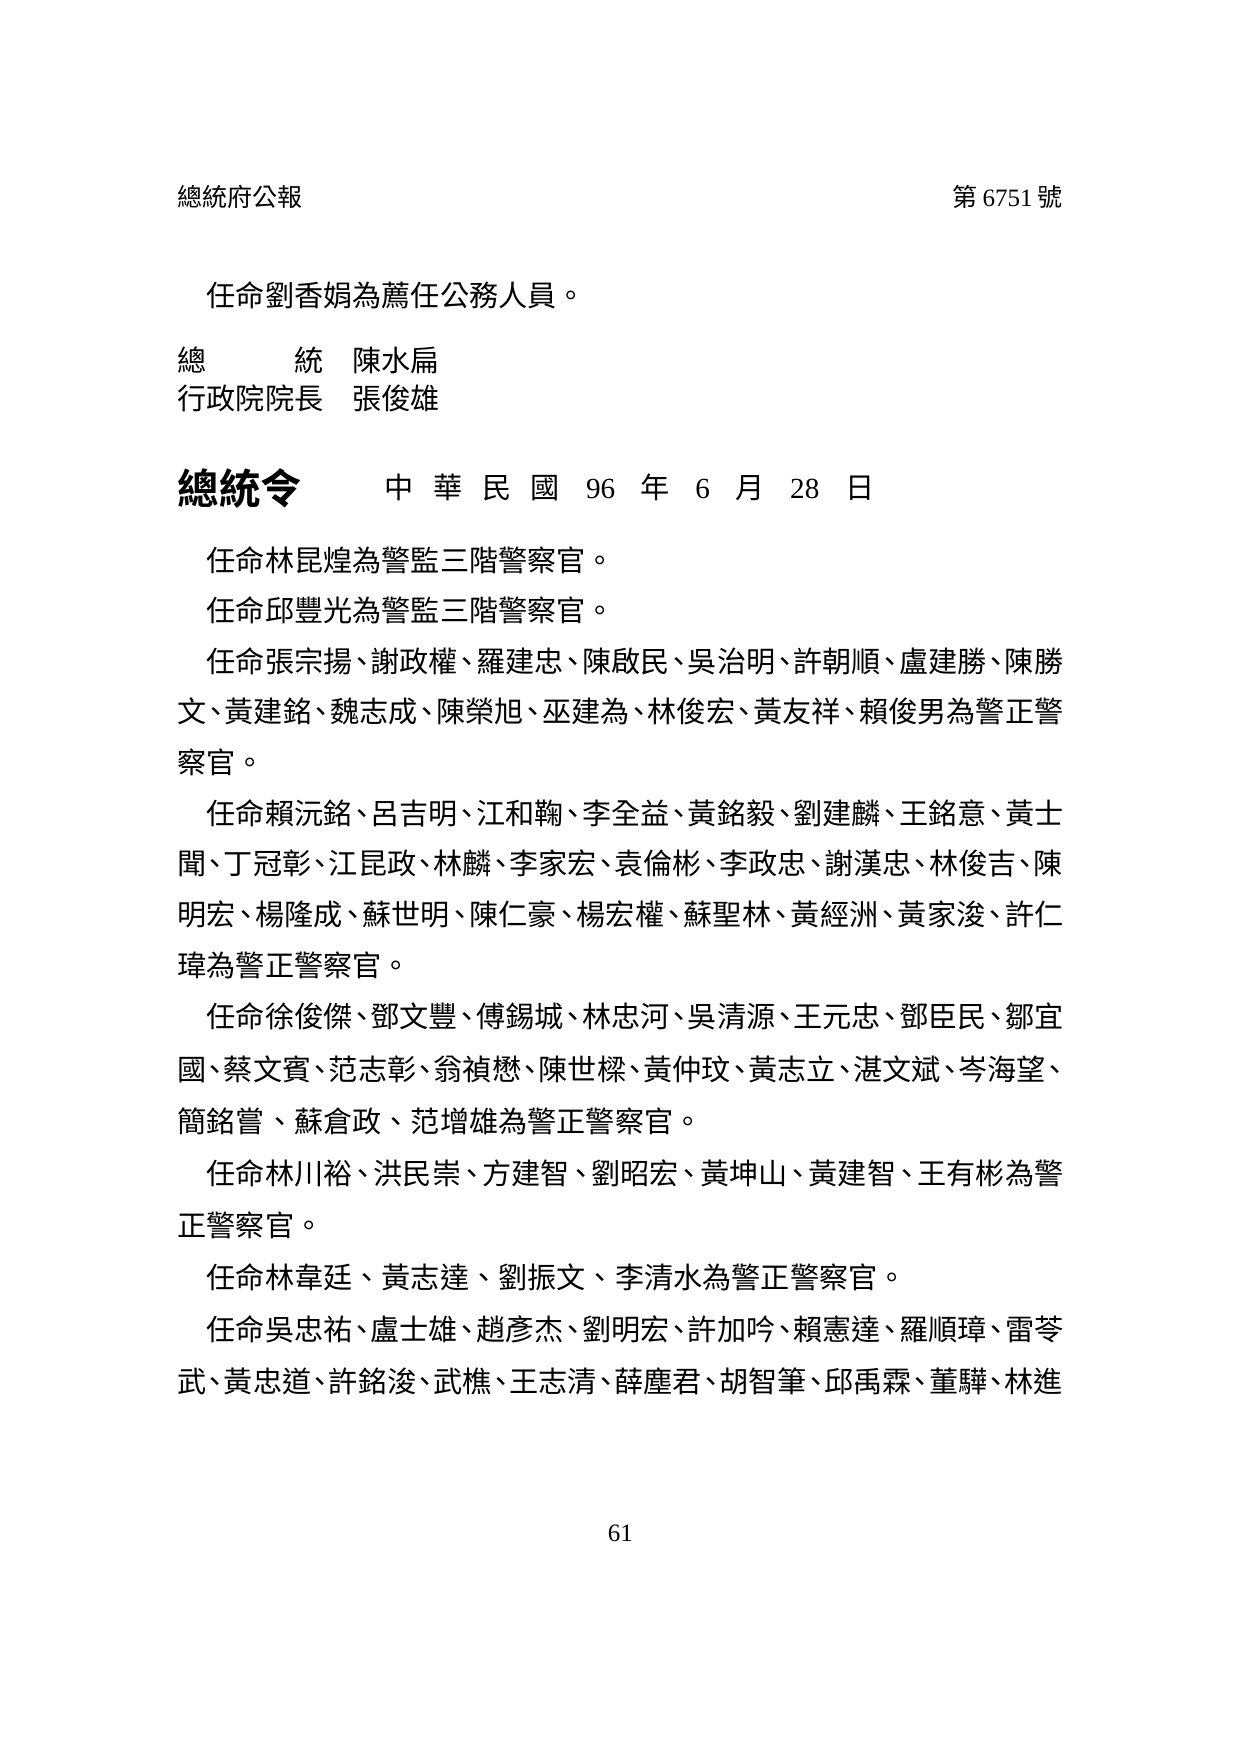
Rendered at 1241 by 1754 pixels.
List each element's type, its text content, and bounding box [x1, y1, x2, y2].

text 任命張宗揚、謝政權、羅建忠、陳啟民、吳治明、許朝順、盧建勝、陳勝文、黃建銘、魏志成、陳榮旭、巫建為、林俊宏、黃友祥、賴俊男為警正警察官。 [177, 632, 1063, 784]
text 任命林昆煌為警監三階警察官。 [177, 531, 1063, 581]
text 任命徐俊傑、鄧文豐、傅錫城、林忠河、吳清源、王元忠、鄧臣民、鄒宜國、蔡文賓、范志彰、翁禎懋、陳世樑、黃仲玟、黃志立、湛文斌、岑海望、簡銘嘗、蘇倉政、范增雄為警正警察官。 [177, 986, 1063, 1142]
table_header 中華民國96年6月28日 [381, 442, 877, 531]
text 任命林川裕、洪民崇、方建智、劉昭宏、黃坤山、黃建智、王有彬為警正警察官。 [177, 1142, 1063, 1247]
text 任命吳忠祐、盧士雄、趙彥杰、劉明宏、許加吟、賴憲達、羅順璋、雷苓武、黃忠道、許銘浚、武樵、王志清、薛塵君、胡智筆、邱禹霖、董驊、林進 [177, 1299, 1063, 1403]
text 任命林韋廷、黃志達、劉振文、李清水為警正警察官。 [177, 1247, 1063, 1299]
text 任命劉香娟為薦任公務人員。 [177, 266, 1063, 317]
table_header 總統令 [174, 442, 381, 531]
text 任命邱豐光為警監三階警察官。 [177, 581, 1063, 632]
text 總 統 陳水扁 [177, 342, 1063, 379]
text 行政院院長 張俊雄 [177, 379, 1063, 417]
text 任命賴沅銘、呂吉明、江和鞠、李全益、黃銘毅、劉建麟、王銘意、黃士聞、丁冠彰、江昆政、林麟、李家宏、袁倫彬、李政忠、謝漢忠、林俊吉、陳明宏、楊隆成、蘇世明、陳仁豪、楊宏權、蘇聖林、黃經洲、黃家浚、許仁瑋為警正警察官。 [177, 784, 1063, 986]
